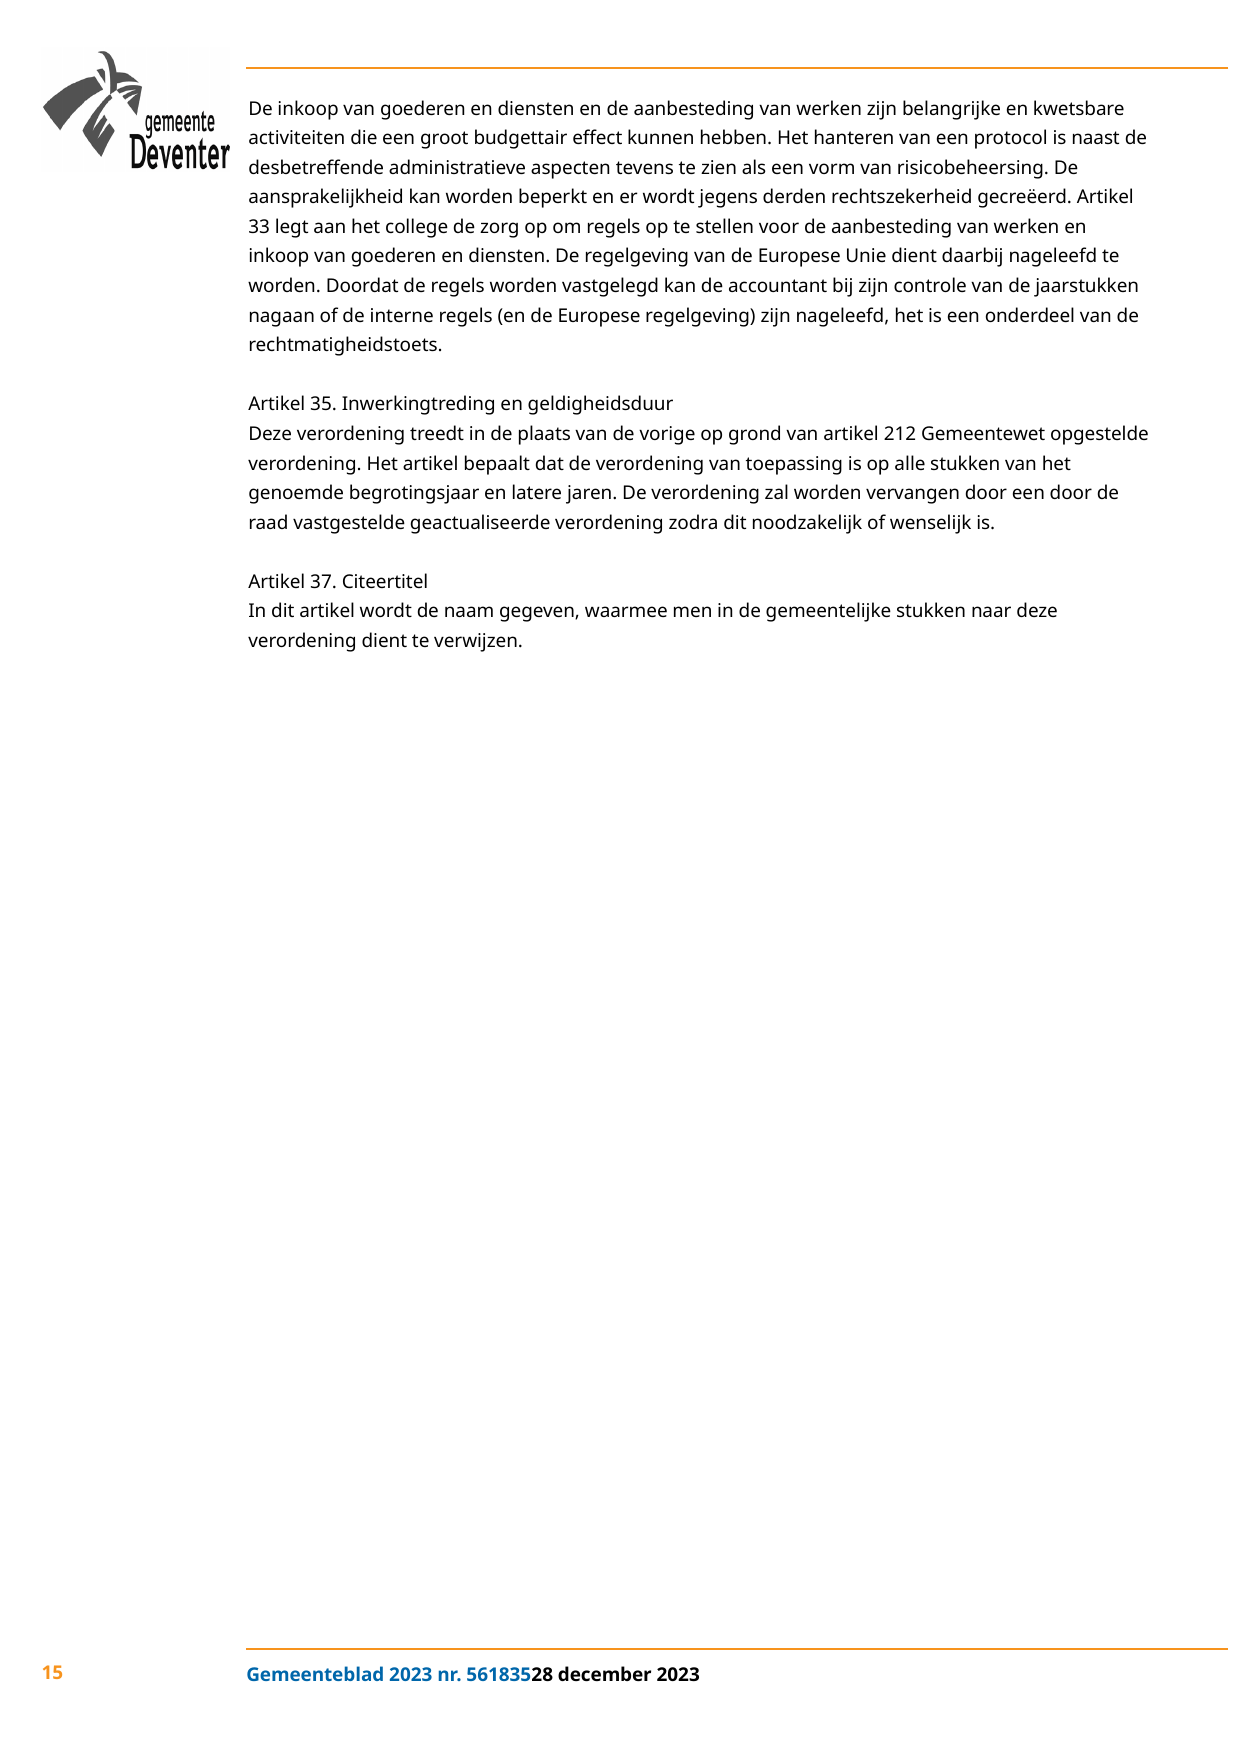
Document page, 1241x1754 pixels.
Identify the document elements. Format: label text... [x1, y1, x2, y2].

text Deze verordening treedt in de plaats van de vorige op grond van artikel 212 Gemeentewet opgestelde verordening. Het artikel bepaalt dat de verordening van toepassing is op alle stukken van het genoemde begrotingsjaar en latere jaren. De verordening zal worden vervangen door een door de raad vastgestelde geactualiseerde verordening zodra dit noodzakelijk of wenselijk is. [248, 420, 1152, 535]
picture [41, 47, 231, 172]
text Artikel 35. Inwerkingtreding en geldigheidsduur [248, 391, 1152, 416]
text In dit artikel wordt de naam gegeven, waarmee men in de gemeentelijke stukken naar deze verordening dient te verwijzen. [248, 598, 1152, 653]
text Artikel 37. Citeertitel [248, 568, 1152, 594]
text De inkoop van goederen en diensten en de aanbesteding van werken zijn belangrijke en kwetsbare activiteiten die een groot budgettair effect kunnen hebben. Het hanteren van een protocol is naast de desbetreffende administratieve aspecten tevens te zien als een vorm van risicobeheersing. De aansprakelijkheid kan worden beperkt en er wordt jegens derden rechtszekerheid gecreëerd. Artikel 33 legt aan het college de zorg op om regels op te stellen voor de aanbesteding van werken en inkoop van goederen en diensten. De regelgeving van de Europese Unie dient daarbij nageleefd te worden. Doordat de regels worden vastgelegd kan de accountant bij zijn controle van de jaarstukken nagaan of de interne regels (en de Europese regelgeving) zijn nageleefd, het is een onderdeel van de rechtmatigheidstoets. [248, 95, 1152, 357]
